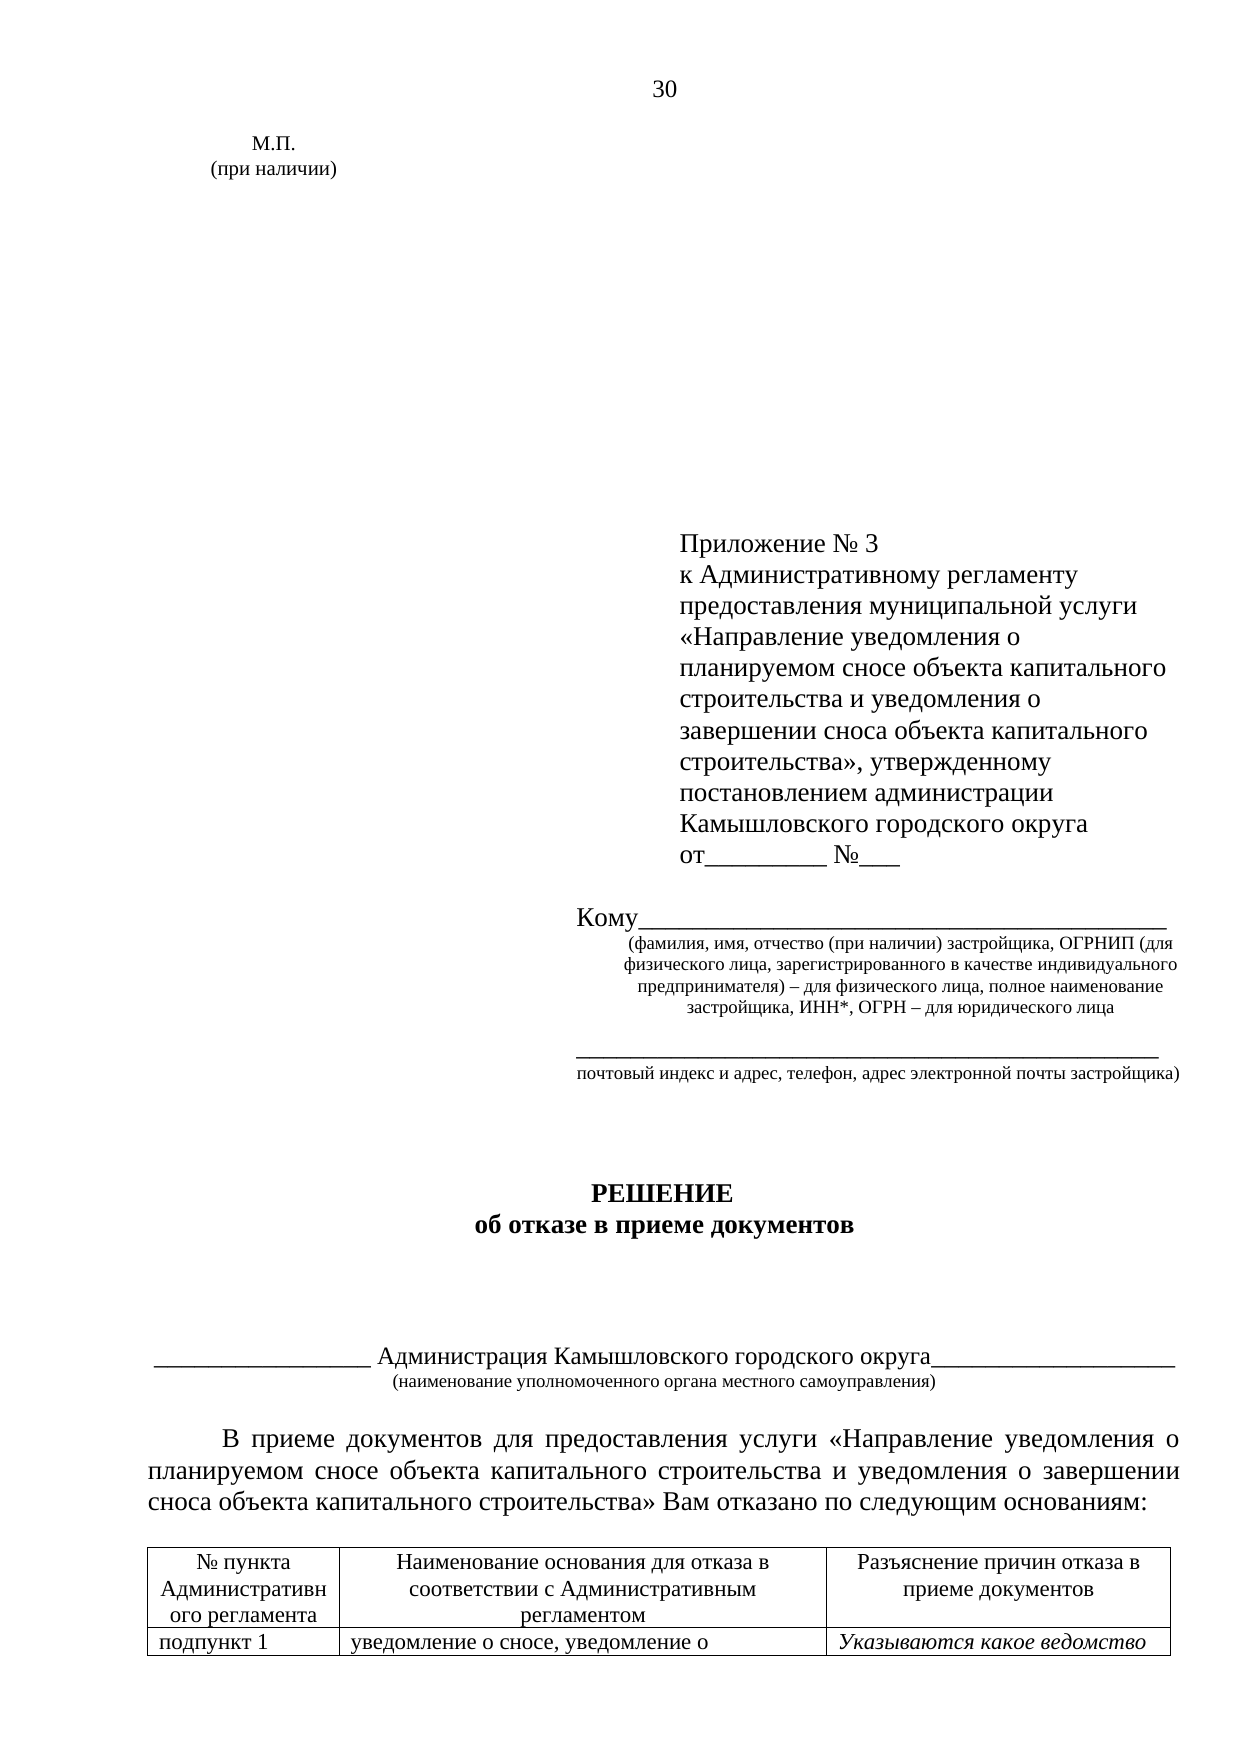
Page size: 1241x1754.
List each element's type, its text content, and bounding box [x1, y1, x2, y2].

table_header № пункта Административного регламента [148, 1548, 339, 1627]
text ___________________________________________ [148, 1031, 1181, 1062]
table_cell уведомление о сносе, уведомление о [340, 1628, 826, 1655]
table_header Разъяснение причин отказа в приеме документов [827, 1548, 1170, 1627]
text Кому_______________________________________ [148, 901, 1181, 932]
table_cell Указываются какое ведомство [827, 1628, 1170, 1655]
text об отказе в приеме документов [148, 1208, 1181, 1239]
text почтовый индекс и адрес, телефон, адрес электронной почты застройщика) [576, 1062, 1181, 1083]
table_header Наименование основания для отказа в соответствии с Административным регламентом [340, 1548, 826, 1627]
text Приложение № 3 [679, 527, 1181, 558]
text от_________ №___ [679, 838, 1181, 869]
text (наименование уполномоченного органа местного самоуправления) [148, 1370, 1181, 1391]
text (при наличии) [148, 155, 399, 179]
text М.П. [148, 131, 399, 155]
text РЕШЕНИЕ [148, 1177, 1181, 1208]
text В приеме документов для предоставления услуги «Направление уведомления о планируемом сносе объекта капитального строительства и уведомления о завершении сноса объекта капитального строительства» Вам отказано по следующим основаниям: [148, 1423, 1181, 1516]
table_cell подпункт 1 [148, 1628, 339, 1655]
text к Административному регламенту предоставления муниципальной услуги «Направление уведомления о планируемом сносе объекта капитального строительства и уведомления о завершении сноса объекта капитального строительства», утвержденному постановлением администрации Камышловского городского округа [679, 558, 1181, 838]
text ________________ Администрация Камышловского городского округа__________________ [148, 1339, 1181, 1370]
text (фамилия, имя, отчество (при наличии) застройщика, ОГРНИП (для физического лица, зарегистрированного в качестве индивидуального предпринимателя) – для физического лица, полное наименование застройщика, ИНН*, ОГРН – для юридического лица [620, 932, 1181, 1018]
